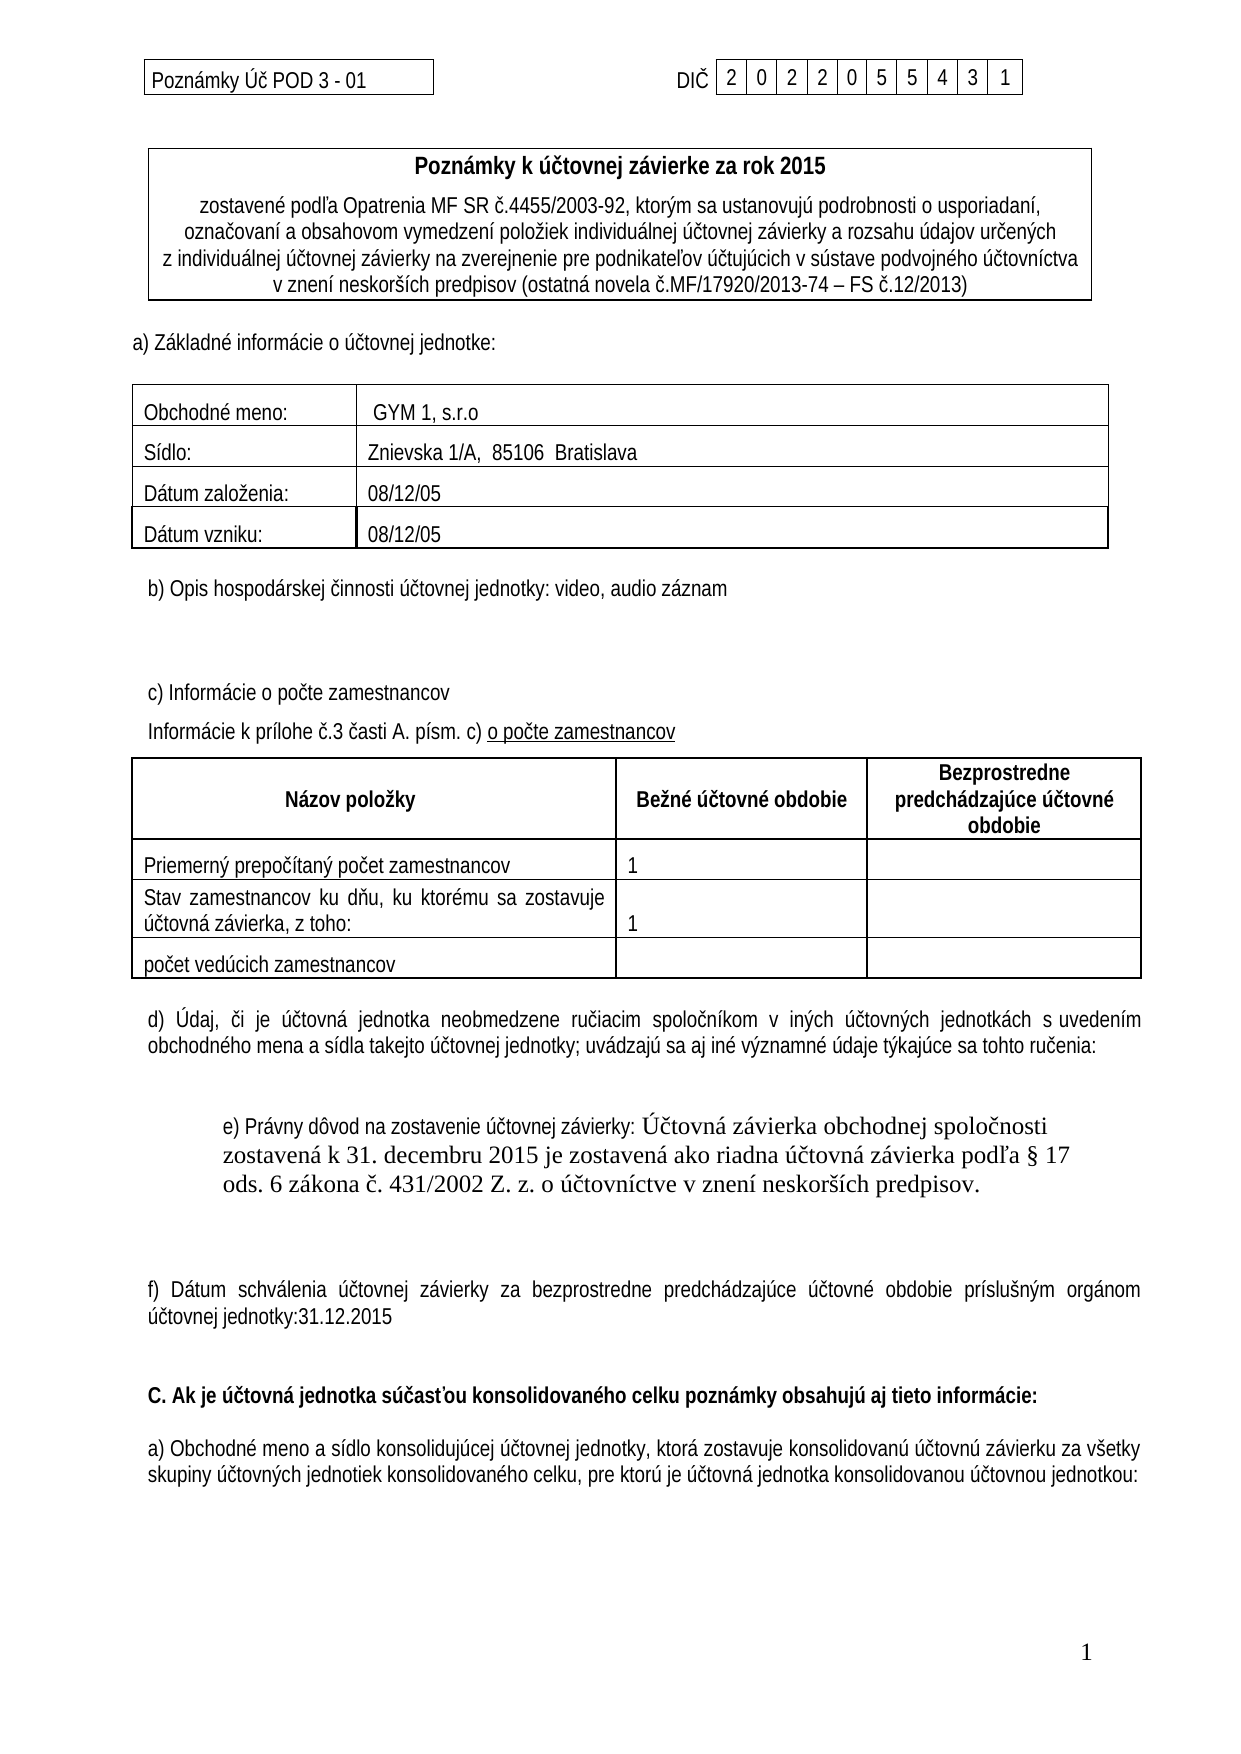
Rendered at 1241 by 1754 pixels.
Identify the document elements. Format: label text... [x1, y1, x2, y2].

table_header Názov položky [133, 759, 615, 838]
table_cell [1102, 356, 1108, 384]
table_cell [356, 356, 1102, 384]
text C. Ak je účtovná jednotka súčasťou konsolidovaného celku poznámky obsahujú aj tieto informácie: [148, 1382, 1141, 1408]
table_cell Znievska 1/A, 85106 Bratislava [357, 426, 1108, 466]
text Poznámky k účtovnej závierke za rok 2015 [149, 149, 1091, 179]
table_header Bežné účtovné obdobie [617, 759, 866, 838]
text Informácie k prílohe č.3 časti A. písm. c) o počte zamestnancov [148, 718, 1092, 744]
table_cell 1 [617, 840, 866, 879]
table_header Bezprostredne predchádzajúce účtovné obdobie [868, 759, 1140, 838]
table_cell Sídlo: [133, 426, 356, 466]
table_header a) Základné informácie o účtovnej jednotke: [132, 327, 1102, 356]
text a) Obchodné meno a sídlo konsolidujúcej účtovnej jednotky, ktorá zostavuje konsolidovanú účtovnú závierku za všetky skupiny účtovných jednotiek konsolidovaného celku, pre ktorú je účtovná jednotka konsolidovanou účtovnou jednotkou: [148, 1434, 1141, 1487]
text f) Dátum schválenia účtovnej závierky za bezprostredne predchádzajúce účtovné obdobie príslušným orgánom účtovnej jednotky:31.12.2015 [148, 1276, 1141, 1329]
table_cell [868, 938, 1140, 977]
text d) Údaj, či je účtovná jednotka neobmedzene ručiacim spoločníkom v iných účtovných jednotkách s uvedením obchodného mena a sídla takejto účtovnej jednotky; uvádzajú sa aj iné významné údaje týkajúce sa tohto ručenia: [148, 1006, 1141, 1058]
table_cell 1 [617, 880, 866, 937]
table_cell Dátum vzniku: [133, 507, 355, 547]
table_cell počet vedúcich zamestnancov [133, 938, 615, 977]
text b) Opis hospodárskej činnosti účtovnej jednotky: video, audio záznam [148, 575, 1092, 602]
table_cell GYM 1, s.r.o [357, 385, 1108, 425]
table_cell 12.08.05 [357, 467, 1108, 506]
table_header [1102, 327, 1108, 356]
text c) Informácie o počte zamestnancov [148, 679, 1092, 706]
table_cell [132, 356, 356, 384]
table_cell Dátum založenia: [133, 467, 356, 506]
table_cell Stav zamestnancov ku dňu, ku ktorému sa zostavuje účtovná závierka, z toho: [133, 880, 615, 937]
table_cell [868, 840, 1140, 879]
table_cell 12.08.05 [358, 507, 1107, 547]
text zostavené podľa Opatrenia MF SR č.4455/2003-92, ktorým sa ustanovujú podrobnosti o usporiadaní, označovaní a obsahovom vymedzení položiek individuálnej účtovnej závierky a rozsahu údajov určených z individuálnej účtovnej závierky na zverejnenie pre podnikateľov účtujúcich v sústave podvojného účtovníctva v znení neskorších predpisov (ostatná novela č.MF/17920/2013-74 – FS č.12/2013) [149, 189, 1091, 299]
table_cell Obchodné meno: [133, 385, 356, 425]
text e) Právny dôvod na zostavenie účtovnej závierky: Účtovná závierka obchodnej spoločnosti zostavená k 31. decembru 2015 je zostavená ako riadna účtovná závierka podľa § 17 ods. 6 zákona č. 431/2002 Z. z. o účtovníctve v znení neskorších predpisov. [223, 1111, 1092, 1197]
table_cell [868, 880, 1140, 937]
table_cell [617, 938, 866, 977]
table_cell Priemerný prepočítaný počet zamestnancov [133, 840, 615, 879]
